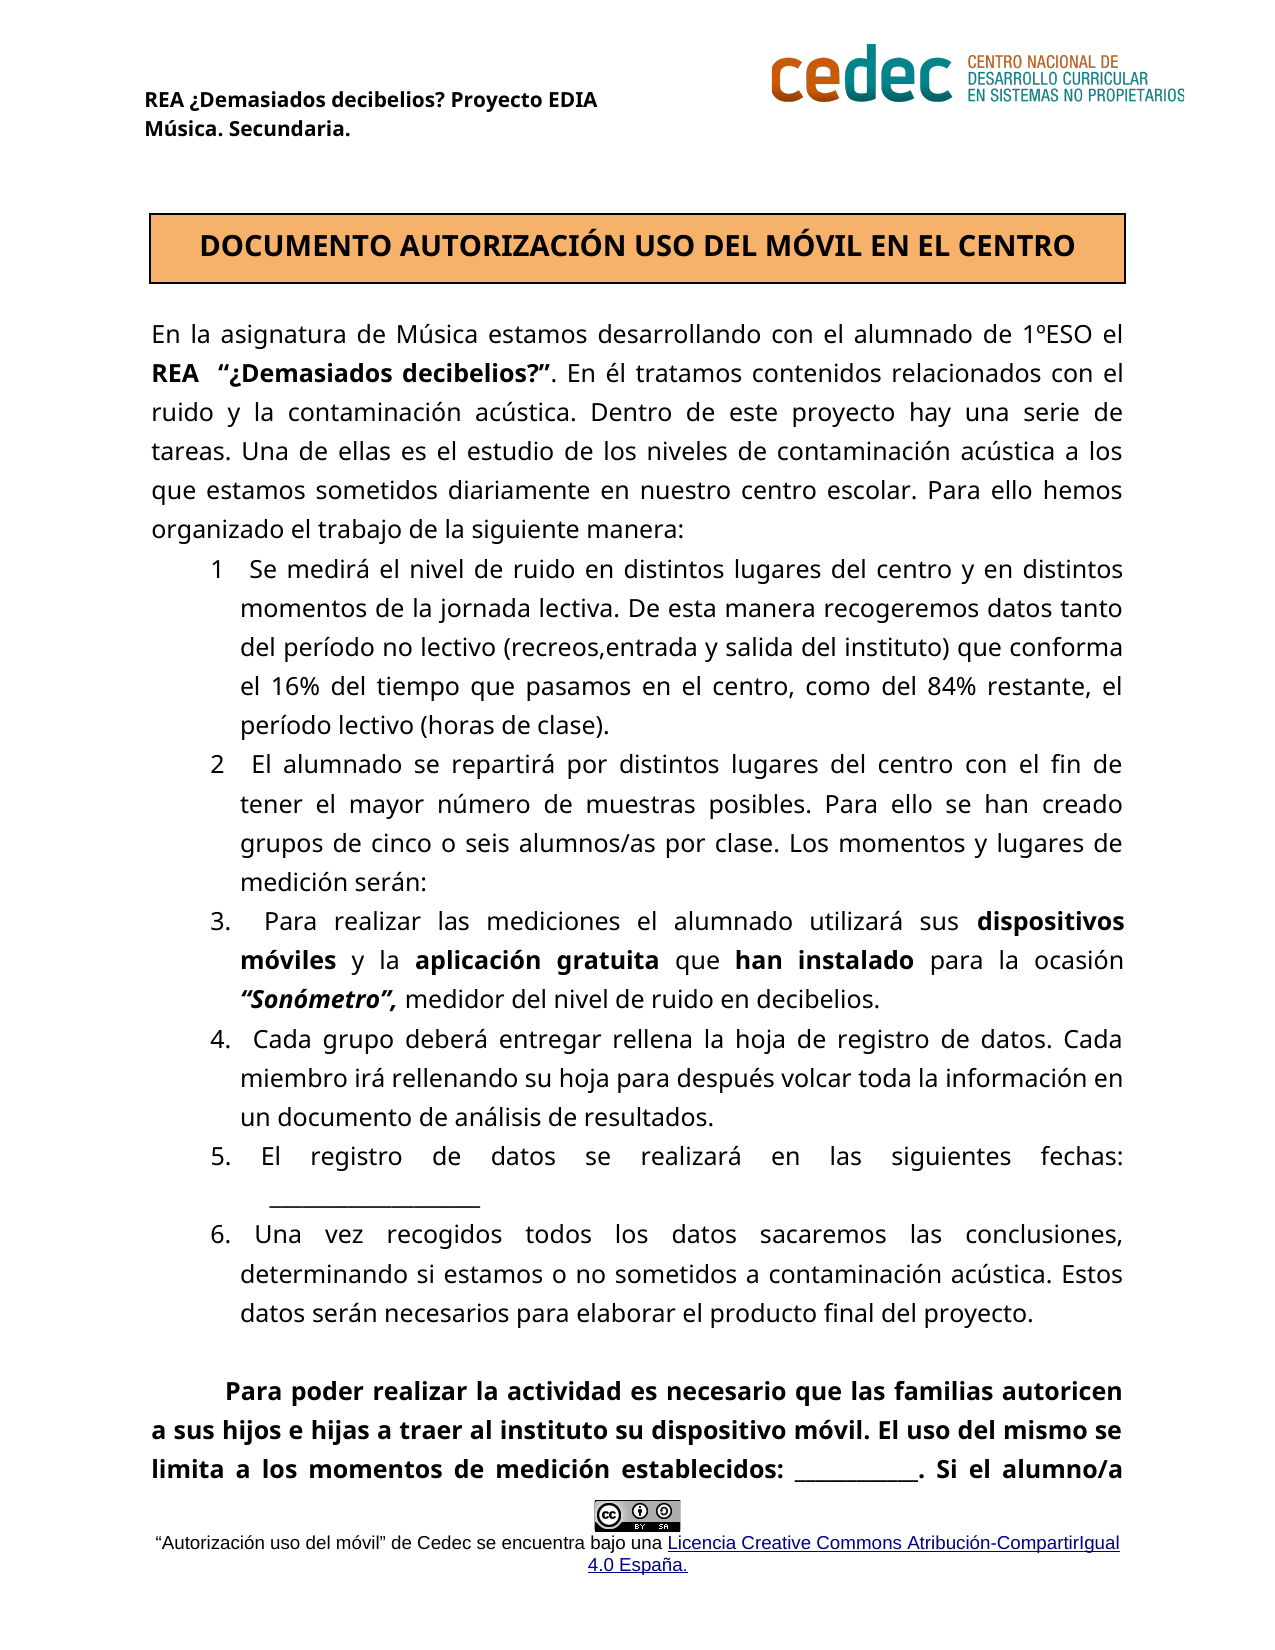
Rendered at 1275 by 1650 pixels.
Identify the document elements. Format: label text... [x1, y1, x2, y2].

list El alumnado se repartirá por distintos lugares del centro con el fin de tener el mayor número de muestras posibles. Para ello se han creado grupos de cinco o seis alumnos/as por clase. Los momentos y lugares de medición serán: [210, 747, 1124, 899]
picture [594, 1500, 681, 1532]
text 6. Una vez recogidos todos los datos sacaremos las conclusiones, determinando si estamos o no sometidos a contaminación acústica. Estos datos serán necesarios para elaborar el producto final del proyecto. [210, 1217, 1124, 1329]
text Para poder realizar la actividad es necesario que las familias autoricen a sus hijos e hijas a traer al instituto su dispositivo móvil. El uso del mismo se limita a los momentos de medición establecidos: ____________. Si el alumno/a [151, 1374, 1124, 1486]
text 4. Cada grupo deberá entregar rellena la hoja de registro de datos. Cada miembro irá rellenando su hoja para después volcar toda la información en un documento de análisis de resultados. [210, 1021, 1124, 1134]
list Se medirá el nivel de ruido en distintos lugares del centro y en distintos momentos de la jornada lectiva. De esta manera recogeremos datos tanto del período no lectivo (recreos,entrada y salida del instituto) que conforma el 16% del tiempo que pasamos en el centro, como del 84% restante, el período lectivo (horas de clase). [210, 551, 1124, 742]
text En la asignatura de Música estamos desarrollando con el alumnado de 1ºESO el REA “¿Demasiados decibelios?”. En él tratamos contenidos relacionados con el ruido y la contaminación acústica. Dentro de este proyecto hay una serie de tareas. Una de ellas es el estudio de los niveles de contaminación acústica a los que estamos sometidos diariamente en nuestro centro escolar. Para ello hemos organizado el trabajo de la siguiente manera: [151, 316, 1124, 546]
text 5. El registro de datos se realizará en las siguientes fechas: ___________________ [210, 1139, 1124, 1212]
text 3. Para realizar las mediciones el alumnado utilizará sus dispositivos móviles y la aplicación gratuita que han instalado para la ocasión “Sonómetro”, medidor del nivel de ruido en decibelios. [210, 904, 1124, 1016]
picture [771, 44, 1185, 102]
table_header DOCUMENTO AUTORIZACIÓN USO DEL MÓVIL EN EL CENTRO [151, 215, 1124, 282]
